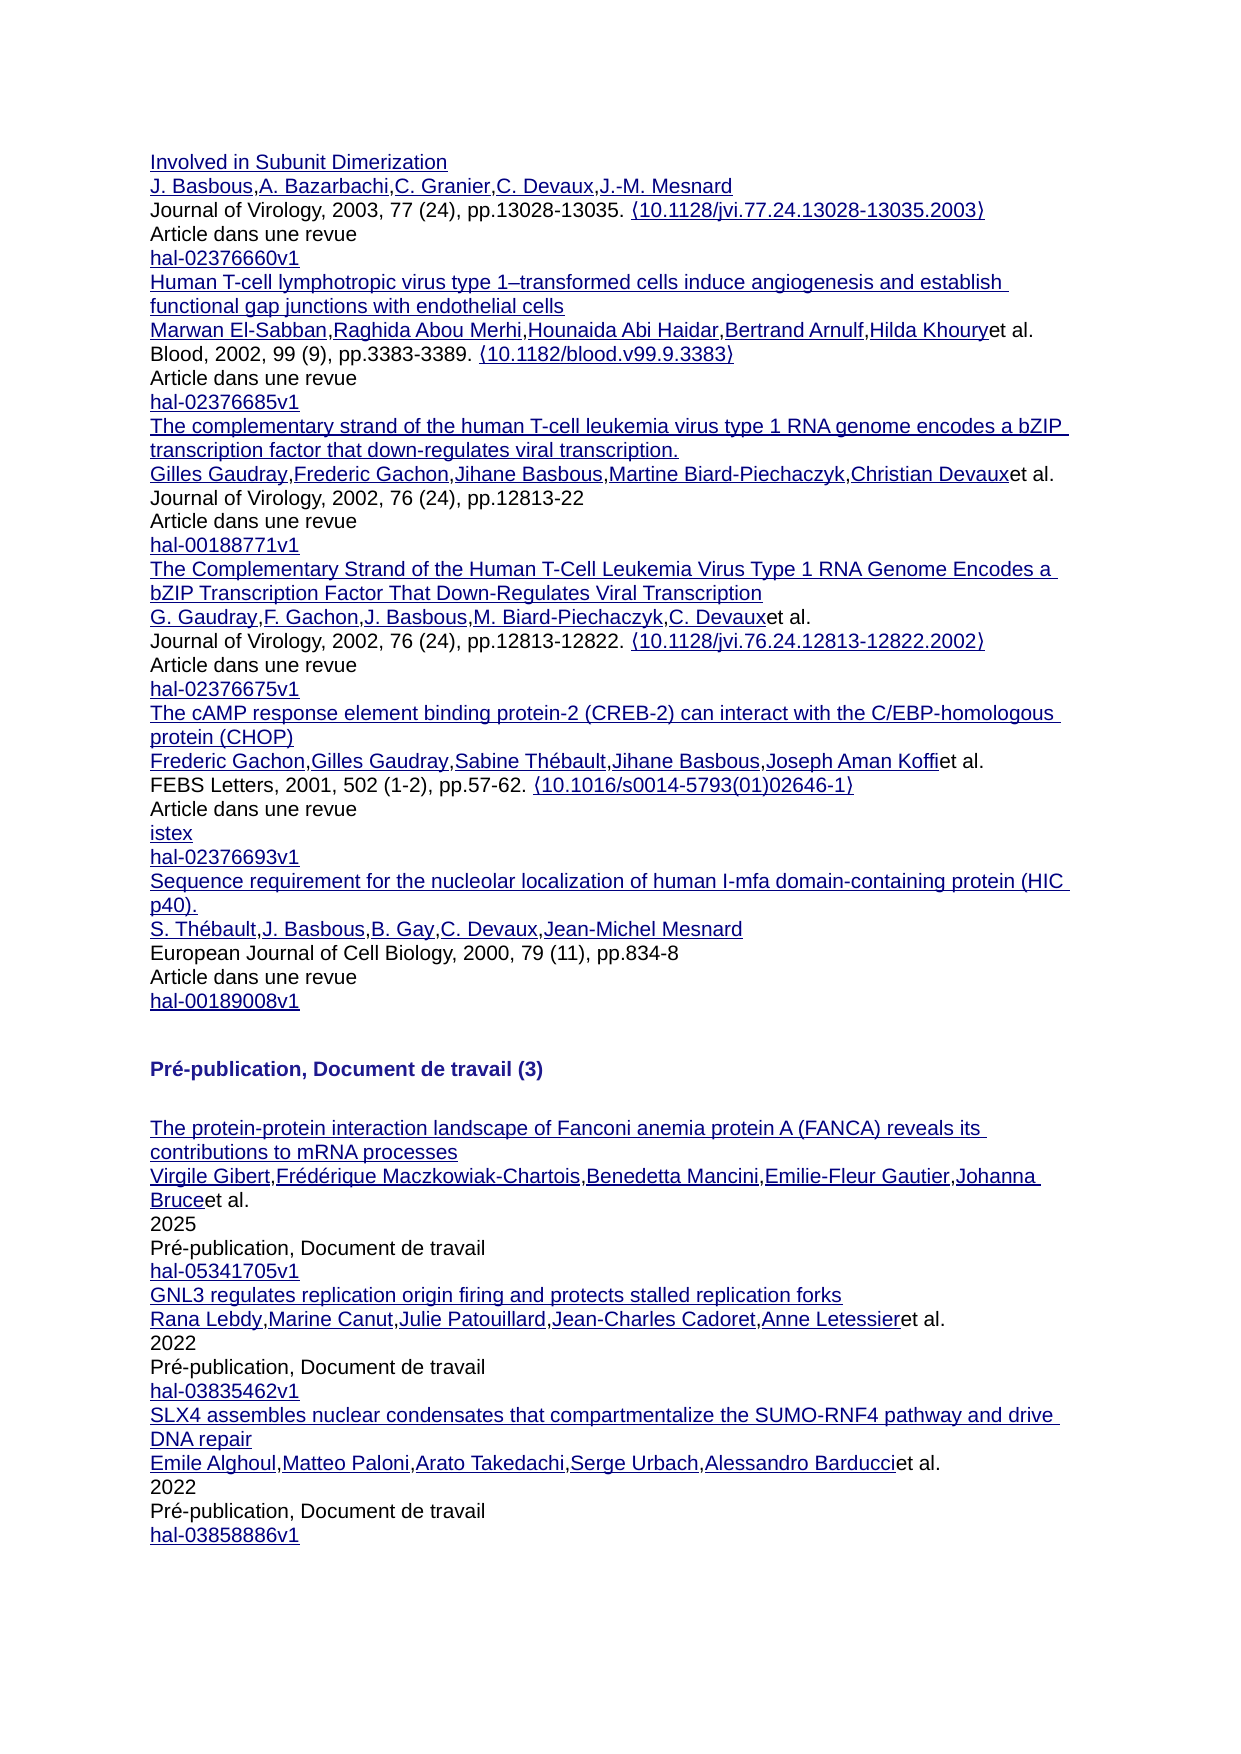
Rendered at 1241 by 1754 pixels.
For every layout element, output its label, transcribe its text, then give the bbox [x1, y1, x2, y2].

table_cell The complementary strand of the human T-cell leukemia virus type 1 RNA genome encodes a bZIP transcription factor that down-regulates viral transcription. Gilles Gaudray,Frederic Gachon,Jihane Basbous,Martine Biard-Piechaczyk,Christian Devauxet al. Journal of Virology, 2002, 76 (24), pp.12813-22 Article dans une revue hal-00188771v1 [150, 414, 1090, 557]
table_cell SLX4 assembles nuclear condensates that compartmentalize the SUMO-RNF4 pathway and drive DNA repair Emile Alghoul,Matteo Paloni,Arato Takedachi,Serge Urbach,Alessandro Barducciet al. 2022 Pré-publication, Document de travail hal-03858886v1 [150, 1403, 1090, 1547]
subtitle Pré-publication, Document de travail (3) [150, 1057, 1090, 1081]
table_cell Human T-cell lymphotropic virus type 1–transformed cells induce angiogenesis and establish functional gap junctions with endothelial cells Marwan El-Sabban,Raghida Abou Merhi,Hounaida Abi Haidar,Bertrand Arnulf,Hilda Khouryet al. Blood, 2002, 99 (9), pp.3383-3389. ⟨10.1182/blood.v99.9.3383⟩ Article dans une revue hal-02376685v1 [150, 270, 1090, 413]
table_header The protein-protein interaction landscape of Fanconi anemia protein A (FANCA) reveals its contributions to mRNA processes Virgile Gibert,Frédérique Maczkowiak-Chartois,Benedetta Mancini,Emilie-Fleur Gautier,Johanna Bruceet al. 2025 Pré-publication, Document de travail hal-05341705v1 [150, 1116, 1090, 1283]
table_cell Sequence requirement for the nucleolar localization of human I-mfa domain-containing protein (HIC p40). S. Thébault,J. Basbous,B. Gay,C. Devaux,Jean-Michel Mesnard European Journal of Cell Biology, 2000, 79 (11), pp.834-8 Article dans une revue hal-00189008v1 [150, 869, 1090, 1012]
table_cell GNL3 regulates replication origin firing and protects stalled replication forks Rana Lebdy,Marine Canut,Julie Patouillard,Jean-Charles Cadoret,Anne Letessieret al. 2022 Pré-publication, Document de travail hal-03835462v1 [150, 1283, 1090, 1403]
table_cell The Central Region of Human T-Cell Leukemia Virus Type 1 Tax Protein Contains Distinct Domains Involved in Subunit Dimerization J. Basbous,A. Bazarbachi,C. Granier,C. Devaux,J.-M. Mesnard Journal of Virology, 2003, 77 (24), pp.13028-13035. ⟨10.1128/jvi.77.24.13028-13035.2003⟩ Article dans une revue hal-02376660v1 [150, 150, 1090, 270]
table_cell The Complementary Strand of the Human T-Cell Leukemia Virus Type 1 RNA Genome Encodes a bZIP Transcription Factor That Down-Regulates Viral Transcription G. Gaudray,F. Gachon,J. Basbous,M. Biard-Piechaczyk,C. Devauxet al. Journal of Virology, 2002, 76 (24), pp.12813-12822. ⟨10.1128/jvi.76.24.12813-12822.2002⟩ Article dans une revue hal-02376675v1 [150, 557, 1090, 701]
table_cell The cAMP response element binding protein-2 (CREB-2) can interact with the C/EBP-homologous protein (CHOP) Frederic Gachon,Gilles Gaudray,Sabine Thébault,Jihane Basbous,Joseph Aman Koffiet al. FEBS Letters, 2001, 502 (1-2), pp.57-62. ⟨10.1016/s0014-5793(01)02646-1⟩ Article dans une revue istex hal-02376693v1 [150, 701, 1090, 869]
